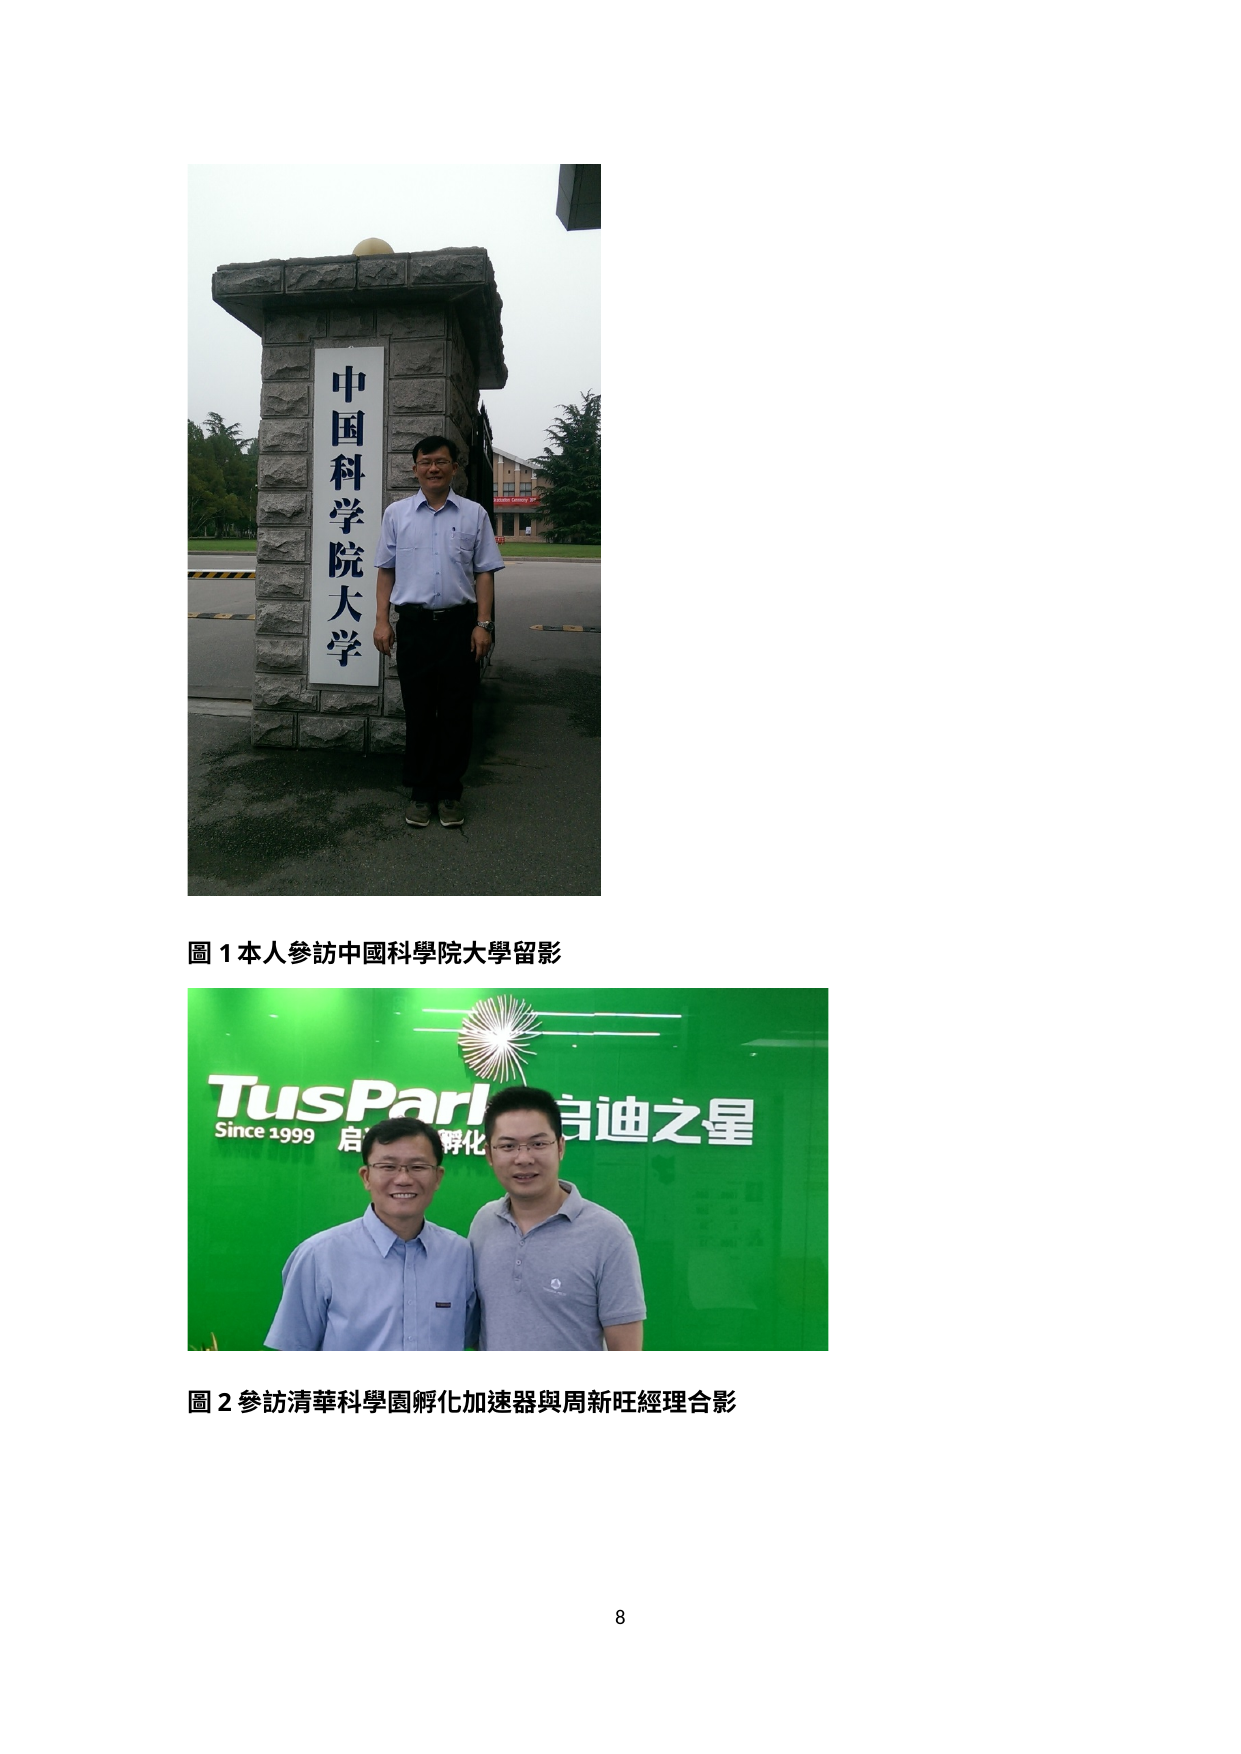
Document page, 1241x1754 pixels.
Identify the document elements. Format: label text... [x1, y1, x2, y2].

text 圖2參訪清華科學園孵化加速器與周新旺經理合影 [187, 1381, 1053, 1419]
text 圖 1本人參訪中國科學院大學留影 [187, 933, 1053, 970]
picture [187, 164, 601, 896]
picture [187, 988, 829, 1351]
